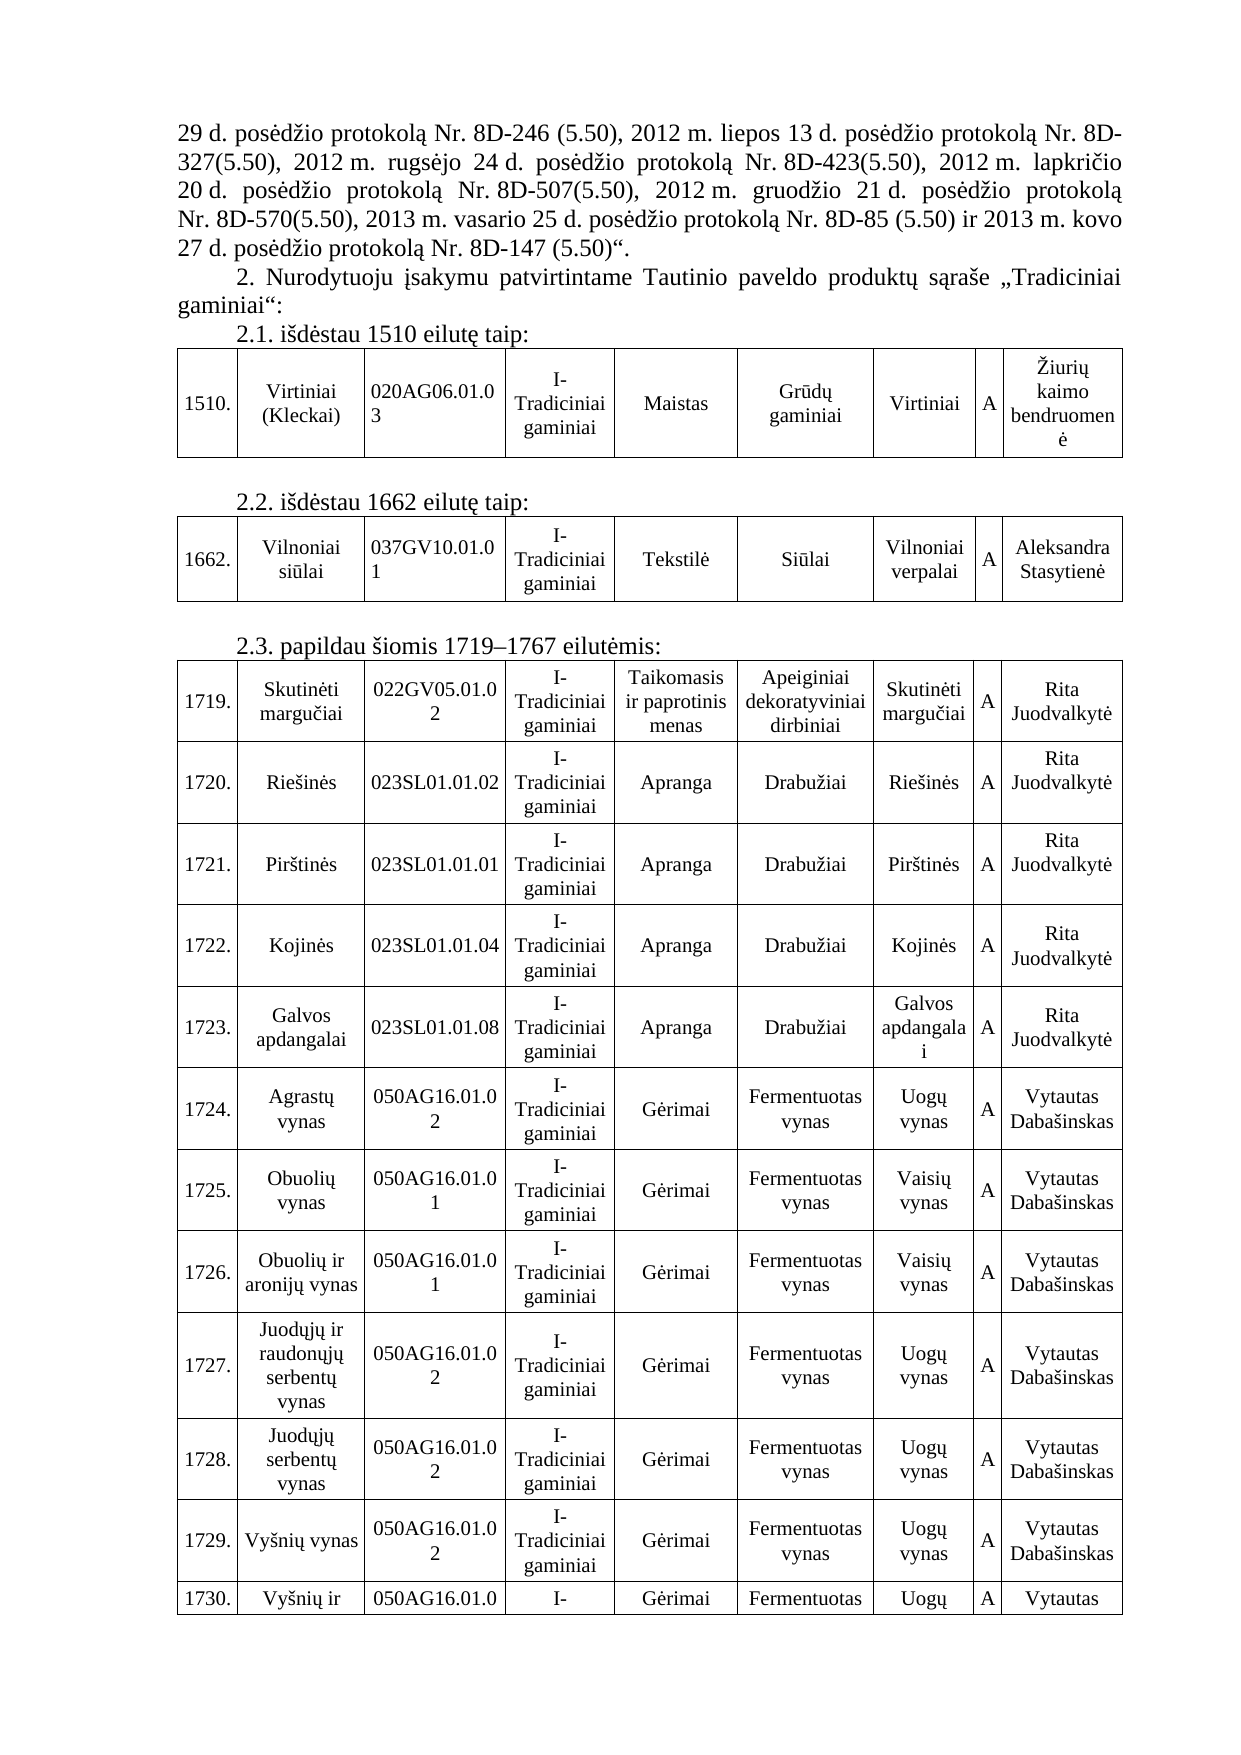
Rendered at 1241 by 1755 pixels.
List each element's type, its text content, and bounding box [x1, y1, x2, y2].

table_header I-Tradiciniai gaminiai [506, 349, 614, 457]
table_cell Vaisių vynas [874, 1150, 973, 1230]
table_header Vilnoniai siūlai [238, 517, 364, 601]
table_cell I-Tradiciniai gaminiai [506, 824, 614, 904]
table_cell 1722. [178, 905, 237, 986]
table_cell Uogų vynas [874, 1419, 973, 1499]
table_header Taikomasis ir paprotinis menas [615, 661, 737, 741]
table_cell Obuolių vynas [238, 1150, 364, 1230]
table_cell Fermentuotas vynas [738, 1313, 873, 1418]
table_cell 023SL01.01.02 [365, 742, 505, 823]
table_cell Vytautas Dabašinskas [1002, 1419, 1122, 1499]
table_header 037GV10.01.01 [365, 517, 505, 601]
table_cell Uogų vynas [874, 1068, 973, 1149]
table_cell 023SL01.01.01 [365, 824, 505, 904]
table_cell Uogų vynas [874, 1500, 973, 1581]
table_header Vilnoniai verpalai [874, 517, 975, 601]
table_cell A [974, 1582, 1001, 1614]
table_cell 050AG16.01.01 [365, 1150, 505, 1230]
table_header Virtiniai [874, 349, 975, 457]
table_cell 023SL01.01.08 [365, 987, 505, 1067]
table_cell Pirštinės [874, 824, 973, 904]
table_cell 1727. [178, 1313, 237, 1418]
table_cell A [974, 824, 1001, 904]
table_cell Vyšnių vynas [238, 1500, 364, 1581]
table_cell Drabužiai [738, 742, 873, 823]
table_cell 1720. [178, 742, 237, 823]
table_cell 050AG16.01.01 [365, 1231, 505, 1312]
table_header Skutinėti margučiai [874, 661, 973, 741]
table_cell 050AG16.01.0 [365, 1582, 505, 1614]
table_cell Vaisių vynas [874, 1231, 973, 1312]
table_cell Obuolių ir aronijų vynas [238, 1231, 364, 1312]
table_cell Vytautas Dabašinskas [1002, 1068, 1122, 1149]
table_header A [974, 661, 1001, 741]
table_cell Vytautas Dabašinskas [1002, 1500, 1122, 1581]
table_cell A [974, 1150, 1001, 1230]
table_header Grūdų gaminiai [738, 349, 873, 457]
text 2. Nurodytuoju įsakymu patvirtintame Tautinio paveldo produktų sąraše „Tradiciniai gaminiai“: [177, 262, 1122, 319]
table_cell I-Tradiciniai gaminiai [506, 742, 614, 823]
table_cell Drabužiai [738, 824, 873, 904]
table_cell Gėrimai [615, 1231, 737, 1312]
table_cell 050AG16.01.02 [365, 1313, 505, 1418]
table_header Aleksandra Stasytienė [1003, 517, 1122, 601]
table_cell I-Tradiciniai gaminiai [506, 1313, 614, 1418]
table_cell I-Tradiciniai gaminiai [506, 987, 614, 1067]
table_header 1510. [178, 349, 237, 457]
table_cell 050AG16.01.02 [365, 1500, 505, 1581]
table_header 1662. [178, 517, 237, 601]
text 29 d. posėdžio protokolą Nr. 8D-246 (5.50), 2012 m. liepos 13 d. posėdžio protokolą Nr. 8D-327(5.50), 2012 m. rugsėjo 24 d. posėdžio protokolą Nr. 8D-423(5.50), 2012 m. lapkričio 20 d. posėdžio protokolą Nr. 8D-507(5.50), 2012 m. gruodžio 21 d. posėdžio protokolą Nr. 8D-570(5.50), 2013 m. vasario 25 d. posėdžio protokolą Nr. 8D-85 (5.50) ir 2013 m. kovo 27 d. posėdžio protokolą Nr. 8D-147 (5.50)“. [177, 118, 1122, 262]
table_cell 050AG16.01.02 [365, 1419, 505, 1499]
table_cell Gėrimai [615, 1582, 737, 1614]
table_cell I-Tradiciniai gaminiai [506, 1500, 614, 1581]
table_cell A [974, 1313, 1001, 1418]
table_cell Rita Juodvalkytė [1002, 987, 1122, 1067]
table_cell A [974, 905, 1001, 986]
table_cell I-Tradiciniai gaminiai [506, 1419, 614, 1499]
table_cell I- [506, 1582, 614, 1614]
table_header A [976, 349, 1003, 457]
table_cell Vytautas [1002, 1582, 1122, 1614]
table_cell I-Tradiciniai gaminiai [506, 1231, 614, 1312]
table_cell 1724. [178, 1068, 237, 1149]
table_header 020AG06.01.03 [365, 349, 505, 457]
table_cell Rita Juodvalkytė [1002, 905, 1122, 986]
table_cell Apranga [615, 905, 737, 986]
text 2.2. išdėstau 1662 eilutę taip: [177, 487, 1122, 516]
table_cell Gėrimai [615, 1419, 737, 1499]
table_cell Fermentuotas vynas [738, 1068, 873, 1149]
table_cell Apranga [615, 824, 737, 904]
table_cell I-Tradiciniai gaminiai [506, 1150, 614, 1230]
table_header Siūlai [738, 517, 873, 601]
table_cell Vytautas Dabašinskas [1002, 1313, 1122, 1418]
table_cell Gėrimai [615, 1500, 737, 1581]
table_cell Galvos apdangalai [874, 987, 973, 1067]
table_header 1719. [178, 661, 237, 741]
table_cell A [974, 742, 1001, 823]
text 2.3. papildau šiomis 1719–1767 eilutėmis: [177, 631, 1122, 659]
table_cell Juodųjų serbentų vynas [238, 1419, 364, 1499]
table_cell 1721. [178, 824, 237, 904]
table_cell 1728. [178, 1419, 237, 1499]
table_header 022GV05.01.02 [365, 661, 505, 741]
table_cell Apranga [615, 987, 737, 1067]
table_cell Pirštinės [238, 824, 364, 904]
table_cell Juodųjų ir raudonųjų serbentų vynas [238, 1313, 364, 1418]
table_cell Rita Juodvalkytė [1002, 742, 1122, 823]
table_cell 050AG16.01.02 [365, 1068, 505, 1149]
table_cell Vytautas Dabašinskas [1002, 1150, 1122, 1230]
table_header Tekstilė [615, 517, 737, 601]
table_cell 1723. [178, 987, 237, 1067]
table_cell 1730. [178, 1582, 237, 1614]
table_header Žiurių kaimo bendruomenė [1004, 349, 1122, 457]
table_cell Fermentuotas vynas [738, 1231, 873, 1312]
table_cell Kojinės [238, 905, 364, 986]
table_header Maistas [615, 349, 737, 457]
table_header I-Tradiciniai gaminiai [506, 517, 614, 601]
table_cell Fermentuotas vynas [738, 1419, 873, 1499]
table_cell Drabužiai [738, 905, 873, 986]
table_header Skutinėti margučiai [238, 661, 364, 741]
table_header Rita Juodvalkytė [1002, 661, 1122, 741]
table_cell Vytautas Dabašinskas [1002, 1231, 1122, 1312]
table_cell I-Tradiciniai gaminiai [506, 1068, 614, 1149]
table_cell Fermentuotas vynas [738, 1150, 873, 1230]
table_cell Gėrimai [615, 1150, 737, 1230]
table_cell Drabužiai [738, 987, 873, 1067]
table_cell Apranga [615, 742, 737, 823]
table_cell Uogų vynas [874, 1313, 973, 1418]
table_cell Uogų [874, 1582, 973, 1614]
text 2.1. išdėstau 1510 eilutę taip: [177, 319, 1122, 348]
table_header Virtiniai (Kleckai) [238, 349, 364, 457]
table_cell Rita Juodvalkytė [1002, 824, 1122, 904]
table_cell Riešinės [874, 742, 973, 823]
table_cell A [974, 1231, 1001, 1312]
table_cell A [974, 987, 1001, 1067]
table_cell Vyšnių ir [238, 1582, 364, 1614]
table_cell A [974, 1419, 1001, 1499]
table_cell Kojinės [874, 905, 973, 986]
table_cell A [974, 1068, 1001, 1149]
table_header A [976, 517, 1002, 601]
table_cell Fermentuotas vynas [738, 1500, 873, 1581]
table_header I-Tradiciniai gaminiai [506, 661, 614, 741]
table_cell Riešinės [238, 742, 364, 823]
table_cell Gėrimai [615, 1313, 737, 1418]
table_cell 1726. [178, 1231, 237, 1312]
table_cell A [974, 1500, 1001, 1581]
table_cell Gėrimai [615, 1068, 737, 1149]
table_cell I-Tradiciniai gaminiai [506, 905, 614, 986]
table_cell Fermentuotas [738, 1582, 873, 1614]
table_header Apeiginiai dekoratyviniai dirbiniai [738, 661, 873, 741]
table_cell 1729. [178, 1500, 237, 1581]
table_cell 023SL01.01.04 [365, 905, 505, 986]
table_cell 1725. [178, 1150, 237, 1230]
table_cell Agrastų vynas [238, 1068, 364, 1149]
table_cell Galvos apdangalai [238, 987, 364, 1067]
